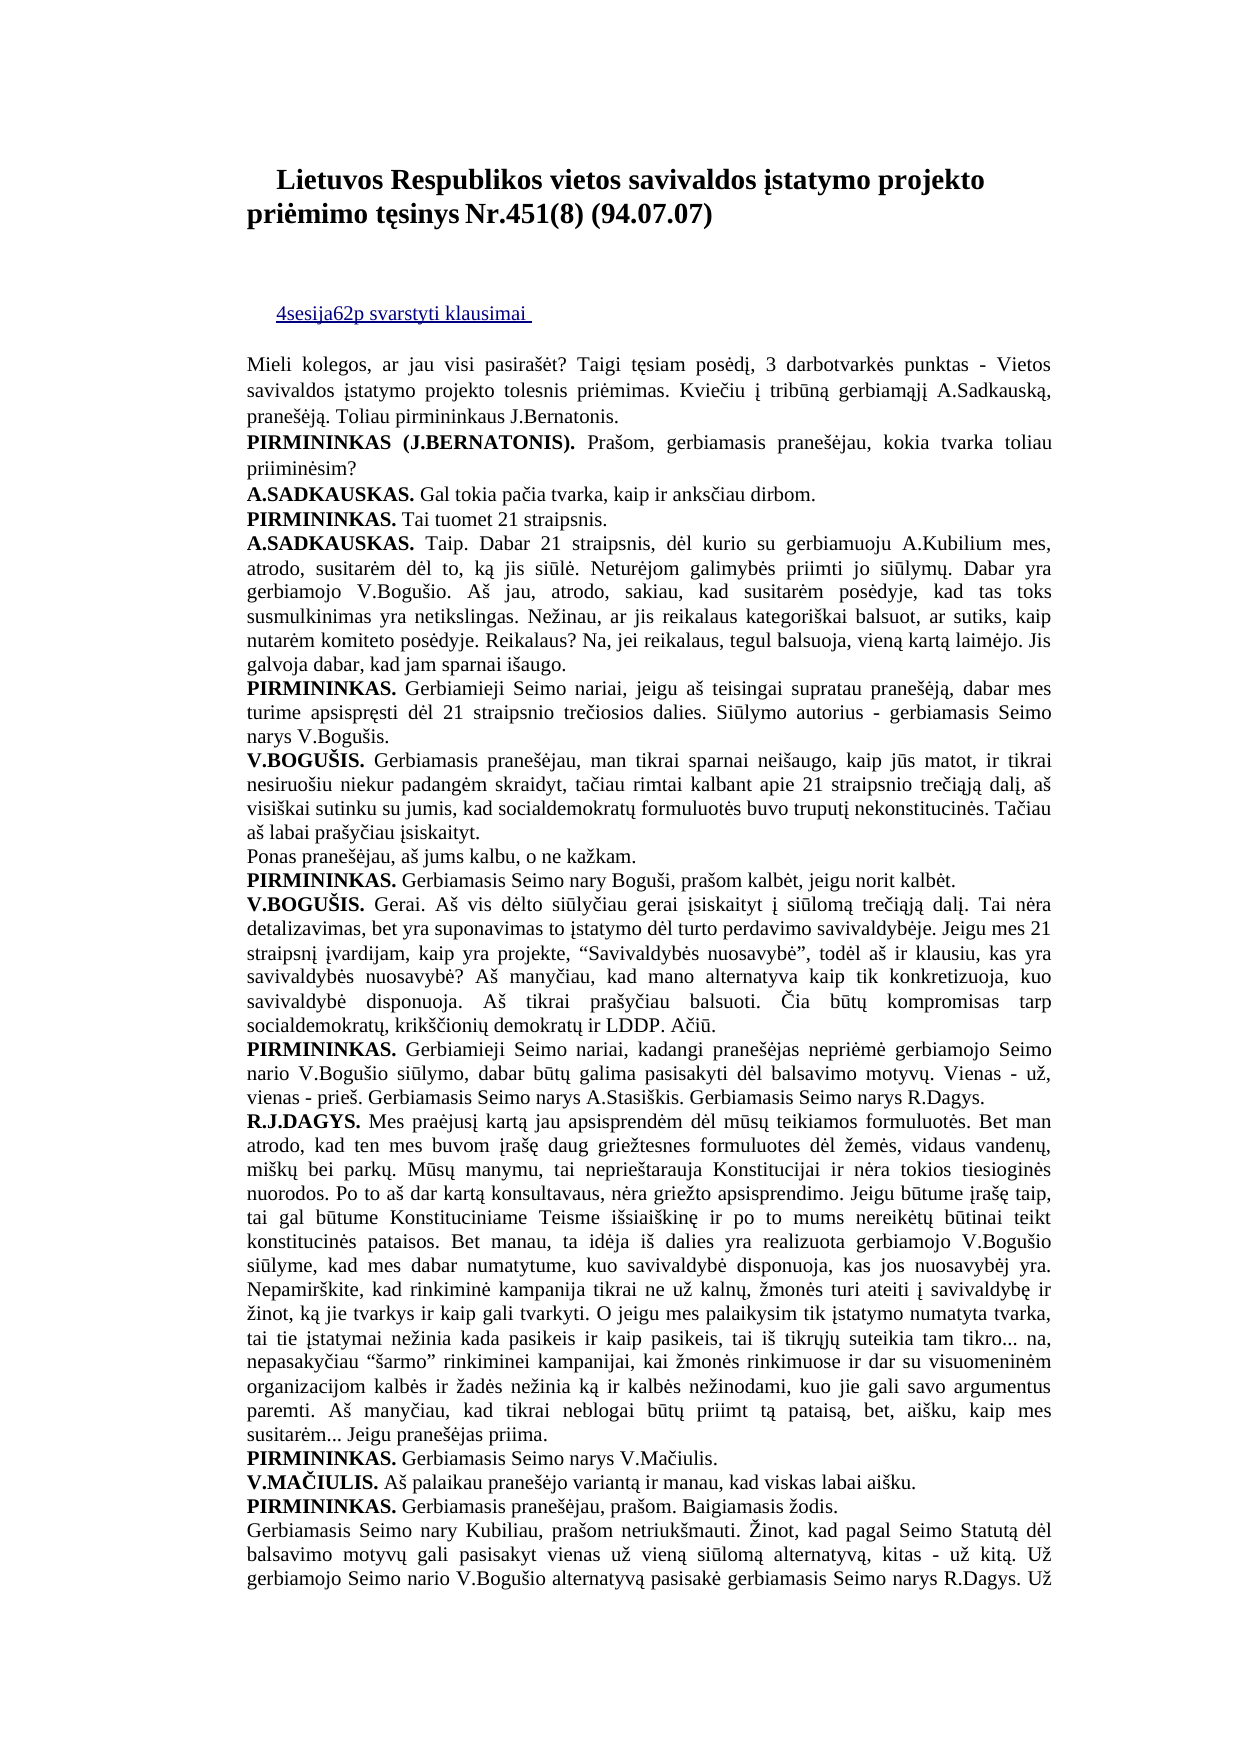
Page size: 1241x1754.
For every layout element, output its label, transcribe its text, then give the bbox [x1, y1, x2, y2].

text 4sesija62p svarstyti klausimai [247, 301, 1053, 325]
text PIRMININKAS. Gerbiamieji Seimo nariai, jeigu aš teisingai supratau pranešėją, dabar mes turime apsispręsti dėl 21 straipsnio trečiosios dalies. Siūlymo autorius - gerbiamasis Seimo narys V.Bogušis. [247, 676, 1053, 748]
text V.BOGUŠIS. Gerbiamasis pranešėjau, man tikrai sparnai neišaugo, kaip jūs matot, ir tikrai nesiruošiu niekur padangėm skraidyt, tačiau rimtai kalbant apie 21 straipsnio trečiąją dalį, aš visiškai sutinku su jumis, kad socialdemokratų formuluotės buvo truputį nekonstitucinės. Tačiau aš labai prašyčiau įsiskaityt. [247, 748, 1053, 844]
text V.MAČIULIS. Aš palaikau pranešėjo variantą ir manau, kad viskas labai aišku. [247, 1470, 1053, 1494]
text V.BOGUŠIS. Gerai. Aš vis dėlto siūlyčiau gerai įsiskaityt į siūlomą trečiąją dalį. Tai nėra detalizavimas, bet yra suponavimas to įstatymo dėl turto perdavimo savivaldybėje. Jeigu mes 21 straipsnį įvardijam, kaip yra projekte, “Savivaldybės nuosavybė”, todėl aš ir klausiu, kas yra savivaldybės nuosavybė? Aš manyčiau, kad mano alternatyva kaip tik konkretizuoja, kuo savivaldybė disponuoja. Aš tikrai prašyčiau balsuoti. Čia būtų kompromisas tarp socialdemokratų, krikščionių demokratų ir LDDP. Ačiū. [247, 892, 1053, 1037]
text PIRMININKAS. Gerbiamasis pranešėjau, prašom. Baigiamasis žodis. [247, 1494, 1053, 1518]
text PIRMININKAS. Gerbiamieji Seimo nariai, kadangi pranešėjas nepriėmė gerbiamojo Seimo nario V.Bogušio siūlymo, dabar būtų galima pasisakyti dėl balsavimo motyvų. Vienas - už, vienas - prieš. Gerbiamasis Seimo narys A.Stasiškis. Gerbiamasis Seimo narys R.Dagys. [247, 1037, 1053, 1109]
text PIRMININKAS. Gerbiamasis Seimo narys V.Mačiulis. [247, 1446, 1053, 1470]
text PIRMININKAS. Gerbiamasis Seimo nary Boguši, prašom kalbėt, jeigu norit kalbėt. [247, 868, 1053, 892]
text A.SADKAUSKAS. Gal tokia pačia tvarka, kaip ir anksčiau dirbom. [247, 480, 1053, 506]
text Ponas pranešėjau, aš jums kalbu, o ne kažkam. [247, 844, 1053, 868]
text PIRMININKAS. Tai tuomet 21 straipsnis. [247, 506, 1053, 531]
text R.J.DAGYS. Mes praėjusį kartą jau apsisprendėm dėl mūsų teikiamos formuluotės. Bet man atrodo, kad ten mes buvom įrašę daug griežtesnes formuluotes dėl žemės, vidaus vandenų, miškų bei parkų. Mūsų manymu, tai neprieštarauja Konstitucijai ir nėra tokios tiesioginės nuorodos. Po to aš dar kartą konsultavaus, nėra griežto apsisprendimo. Jeigu būtume įrašę taip, tai gal būtume Konstituciniame Teisme išsiaiškinę ir po to mums nereikėtų būtinai teikt konstitucinės pataisos. Bet manau, ta idėja iš dalies yra realizuota gerbiamojo V.Bogušio siūlyme, kad mes dabar numatytume, kuo savivaldybė disponuoja, kas jos nuosavybėj yra. Nepamirškite, kad rinkiminė kampanija tikrai ne už kalnų, žmonės turi ateiti į savivaldybę ir žinot, ką jie tvarkys ir kaip gali tvarkyti. O jeigu mes palaikysim tik įstatymo numatyta tvarka, tai tie įstatymai nežinia kada pasikeis ir kaip pasikeis, tai iš tikrųjų suteikia tam tikro... na, nepasakyčiau “šarmo” rinkiminei kampanijai, kai žmonės rinkimuose ir dar su visuomeninėm organizacijom kalbės ir žadės nežinia ką ir kalbės nežinodami, kuo jie gali savo argumentus paremti. Aš manyčiau, kad tikrai neblogai būtų priimt tą pataisą, bet, aišku, kaip mes susitarėm... Jeigu pranešėjas priima. [247, 1109, 1053, 1446]
text Lietuvos Respublikos vietos savivaldos įstatymo projekto priėmimo tęsinys Nr.451(8) (94.07.07) [247, 162, 1053, 229]
text PIRMININKAS (J.BERNATONIS). Prašom, gerbiamasis pranešėjau, kokia tvarka toliau priiminėsim? [247, 428, 1053, 480]
text Gerbiamasis Seimo nary Kubiliau, prašom netriukšmauti. Žinot, kad pagal Seimo Statutą dėl balsavimo motyvų gali pasisakyt vienas už vieną siūlomą alternatyvą, kitas - už kitą. Už gerbiamojo Seimo nario V.Bogušio alternatyvą pasisakė gerbiamasis Seimo narys R.Dagys. Už [247, 1518, 1053, 1590]
text Mieli kolegos, ar jau visi pasirašėt? Taigi tęsiam posėdį, 3 darbotvarkės punktas - Vietos savivaldos įstatymo projekto tolesnis priėmimas. Kviečiu į tribūną gerbiamąjį A.Sadkauską, pranešėją. Toliau pirmininkaus J.Bernatonis. [247, 351, 1053, 428]
text A.SADKAUSKAS. Taip. Dabar 21 straipsnis, dėl kurio su gerbiamuoju A.Kubilium mes, atrodo, susitarėm dėl to, ką jis siūlė. Neturėjom galimybės priimti jo siūlymų. Dabar yra gerbiamojo V.Bogušio. Aš jau, atrodo, sakiau, kad susitarėm posėdyje, kad tas toks susmulkinimas yra netikslingas. Nežinau, ar jis reikalaus kategoriškai balsuot, ar sutiks, kaip nutarėm komiteto posėdyje. Reikalaus? Na, jei reikalaus, tegul balsuoja, vieną kartą laimėjo. Jis galvoja dabar, kad jam sparnai išaugo. [247, 531, 1053, 676]
